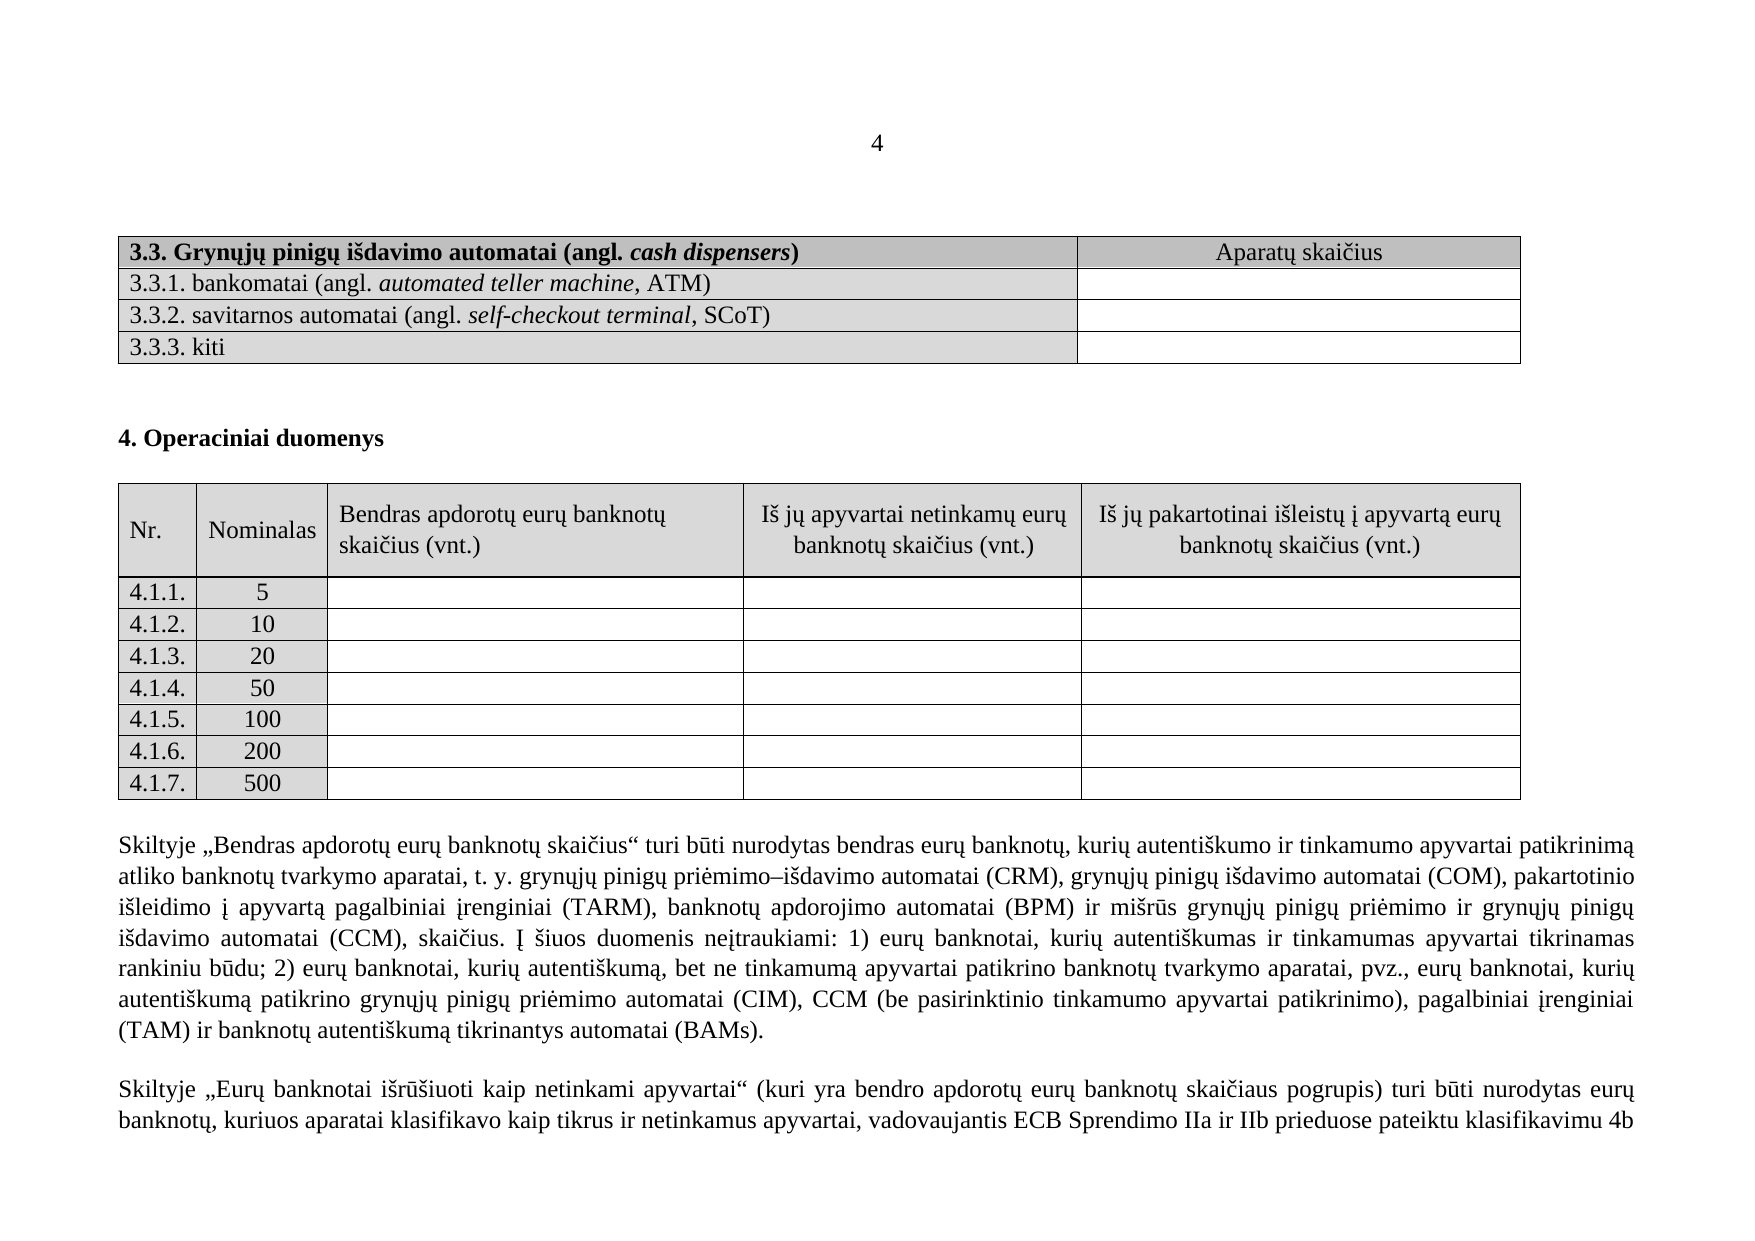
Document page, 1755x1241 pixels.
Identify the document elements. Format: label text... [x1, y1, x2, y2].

table_cell [1082, 673, 1520, 703]
table_cell [744, 578, 1081, 608]
table_cell [744, 705, 1081, 735]
table_cell 200 [197, 736, 327, 767]
table_cell [328, 705, 743, 735]
table_header Bendras apdorotų eurų banknotų skaičius (vnt.) [328, 484, 743, 576]
table_header Nr. [119, 484, 196, 576]
table_header 3.3. Grynųjų pinigų išdavimo automatai (angl. cash dispensers) [119, 237, 1077, 267]
table_cell 3.3.2. savitarnos automatai (angl. self-checkout terminal, SCoT) [119, 300, 1077, 331]
table_cell 5 [197, 578, 327, 608]
table_cell [1082, 705, 1520, 735]
text 4. Operaciniai duomenys [118, 423, 1636, 452]
table_cell [1078, 332, 1520, 363]
table_cell 3.3.1. bankomatai (angl. automated teller machine, ATM) [119, 269, 1077, 299]
table_cell 4.1.1. [119, 578, 196, 608]
table_cell 3.3.3. kiti [119, 332, 1077, 363]
table_cell 4.1.5. [119, 705, 196, 735]
table_cell [744, 673, 1081, 703]
table_cell 4.1.2. [119, 609, 196, 640]
table_cell [328, 673, 743, 703]
table_header Aparatų skaičius [1078, 237, 1520, 267]
table_cell [1078, 300, 1520, 331]
table_cell [328, 768, 743, 799]
table_cell 100 [197, 705, 327, 735]
table_cell [744, 736, 1081, 767]
table_cell [328, 641, 743, 672]
table_cell [744, 768, 1081, 799]
table_cell [1078, 269, 1520, 299]
table_cell [1082, 768, 1520, 799]
table_cell [328, 736, 743, 767]
table_cell [1082, 641, 1520, 672]
table_cell [744, 609, 1081, 640]
table_cell 4.1.6. [119, 736, 196, 767]
table_header Nominalas [197, 484, 327, 576]
table_cell [1082, 578, 1520, 608]
table_cell 50 [197, 673, 327, 703]
table_cell 20 [197, 641, 327, 672]
table_cell [328, 609, 743, 640]
table_header Iš jų apyvartai netinkamų eurų banknotų skaičius (vnt.) [744, 484, 1081, 576]
table_cell [1082, 609, 1520, 640]
table_cell 500 [197, 768, 327, 799]
table_cell 10 [197, 609, 327, 640]
text Skiltyje „Eurų banknotai išrūšiuoti kaip netinkami apyvartai“ (kuri yra bendro apdorotų eurų banknotų skaičiaus pogrupis) turi būti nurodytas eurų banknotų, kuriuos aparatai klasifikavo kaip tikrus ir netinkamus apyvartai, vadovaujantis ECB Sprendimo IIa ir IIb prieduose pateiktu klasifikavimu 4b [118, 1074, 1636, 1134]
table_cell 4.1.7. [119, 768, 196, 799]
table_cell [744, 641, 1081, 672]
table_header Iš jų pakartotinai išleistų į apyvartą eurų banknotų skaičius (vnt.) [1082, 484, 1520, 576]
table_cell 4.1.3. [119, 641, 196, 672]
table_cell 4.1.4. [119, 673, 196, 703]
text Skiltyje „Bendras apdorotų eurų banknotų skaičius“ turi būti nurodytas bendras eurų banknotų, kurių autentiškumo ir tinkamumo apyvartai patikrinimą atliko banknotų tvarkymo aparatai, t. y. grynųjų pinigų priėmimo–išdavimo automatai (CRM), grynųjų pinigų išdavimo automatai (COM), pakartotinio išleidimo į apyvartą pagalbiniai įrenginiai (TARM), banknotų apdorojimo automatai (BPM) ir mišrūs grynųjų pinigų priėmimo ir grynųjų pinigų išdavimo automatai (CCM), skaičius. Į šiuos duomenis neįtraukiami: 1) eurų banknotai, kurių autentiškumas ir tinkamumas apyvartai tikrinamas rankiniu būdu; 2) eurų banknotai, kurių autentiškumą, bet ne tinkamumą apyvartai patikrino banknotų tvarkymo aparatai, pvz., eurų banknotai, kurių autentiškumą patikrino grynųjų pinigų priėmimo automatai (CIM), CCM (be pasirinktinio tinkamumo apyvartai patikrinimo), pagalbiniai įrenginiai (TAM) ir banknotų autentiškumą tikrinantys automatai (BAMs). [118, 800, 1636, 1044]
table_cell [328, 578, 743, 608]
table_cell [1082, 736, 1520, 767]
